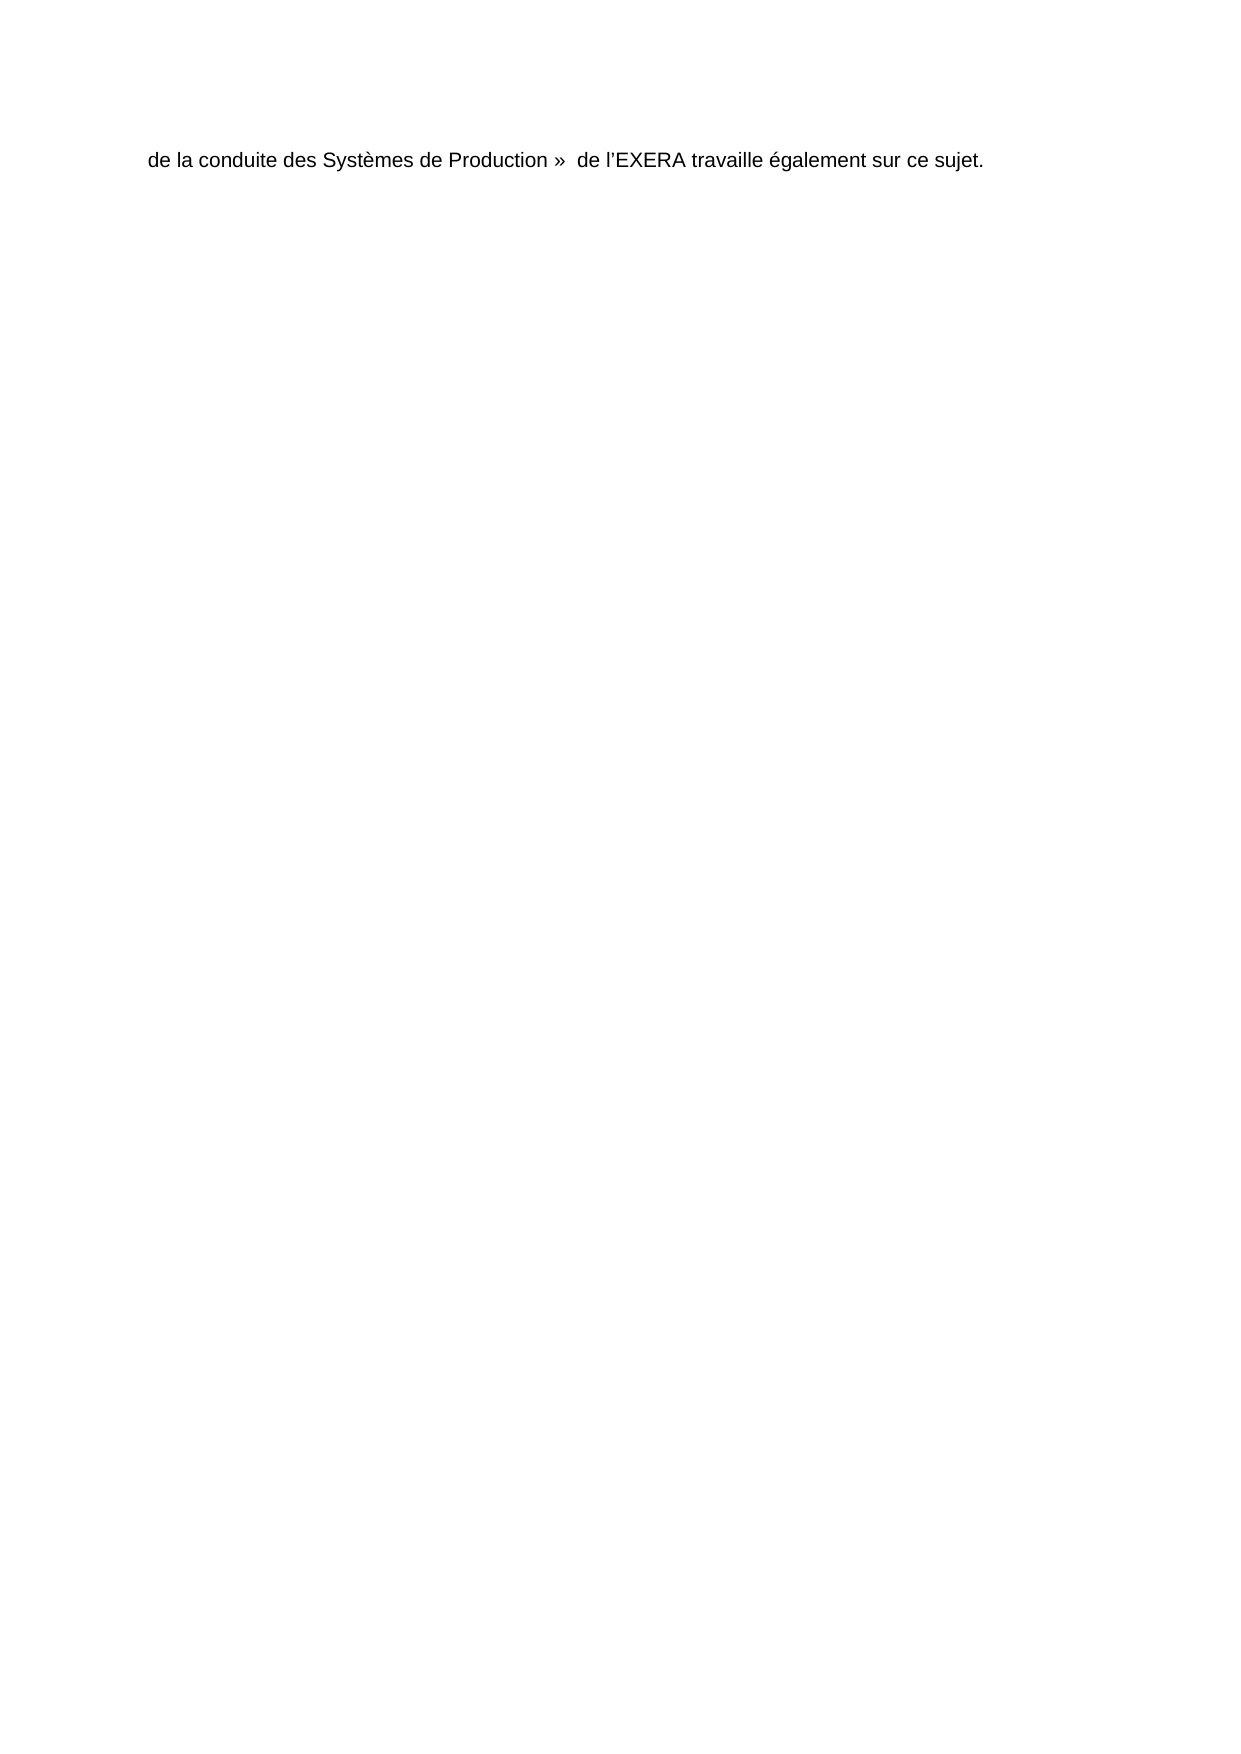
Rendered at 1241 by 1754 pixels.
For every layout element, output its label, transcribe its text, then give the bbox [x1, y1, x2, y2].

text de la conduite des Systèmes de Production » de l’EXERA travaille également sur ce sujet. [148, 148, 1093, 172]
